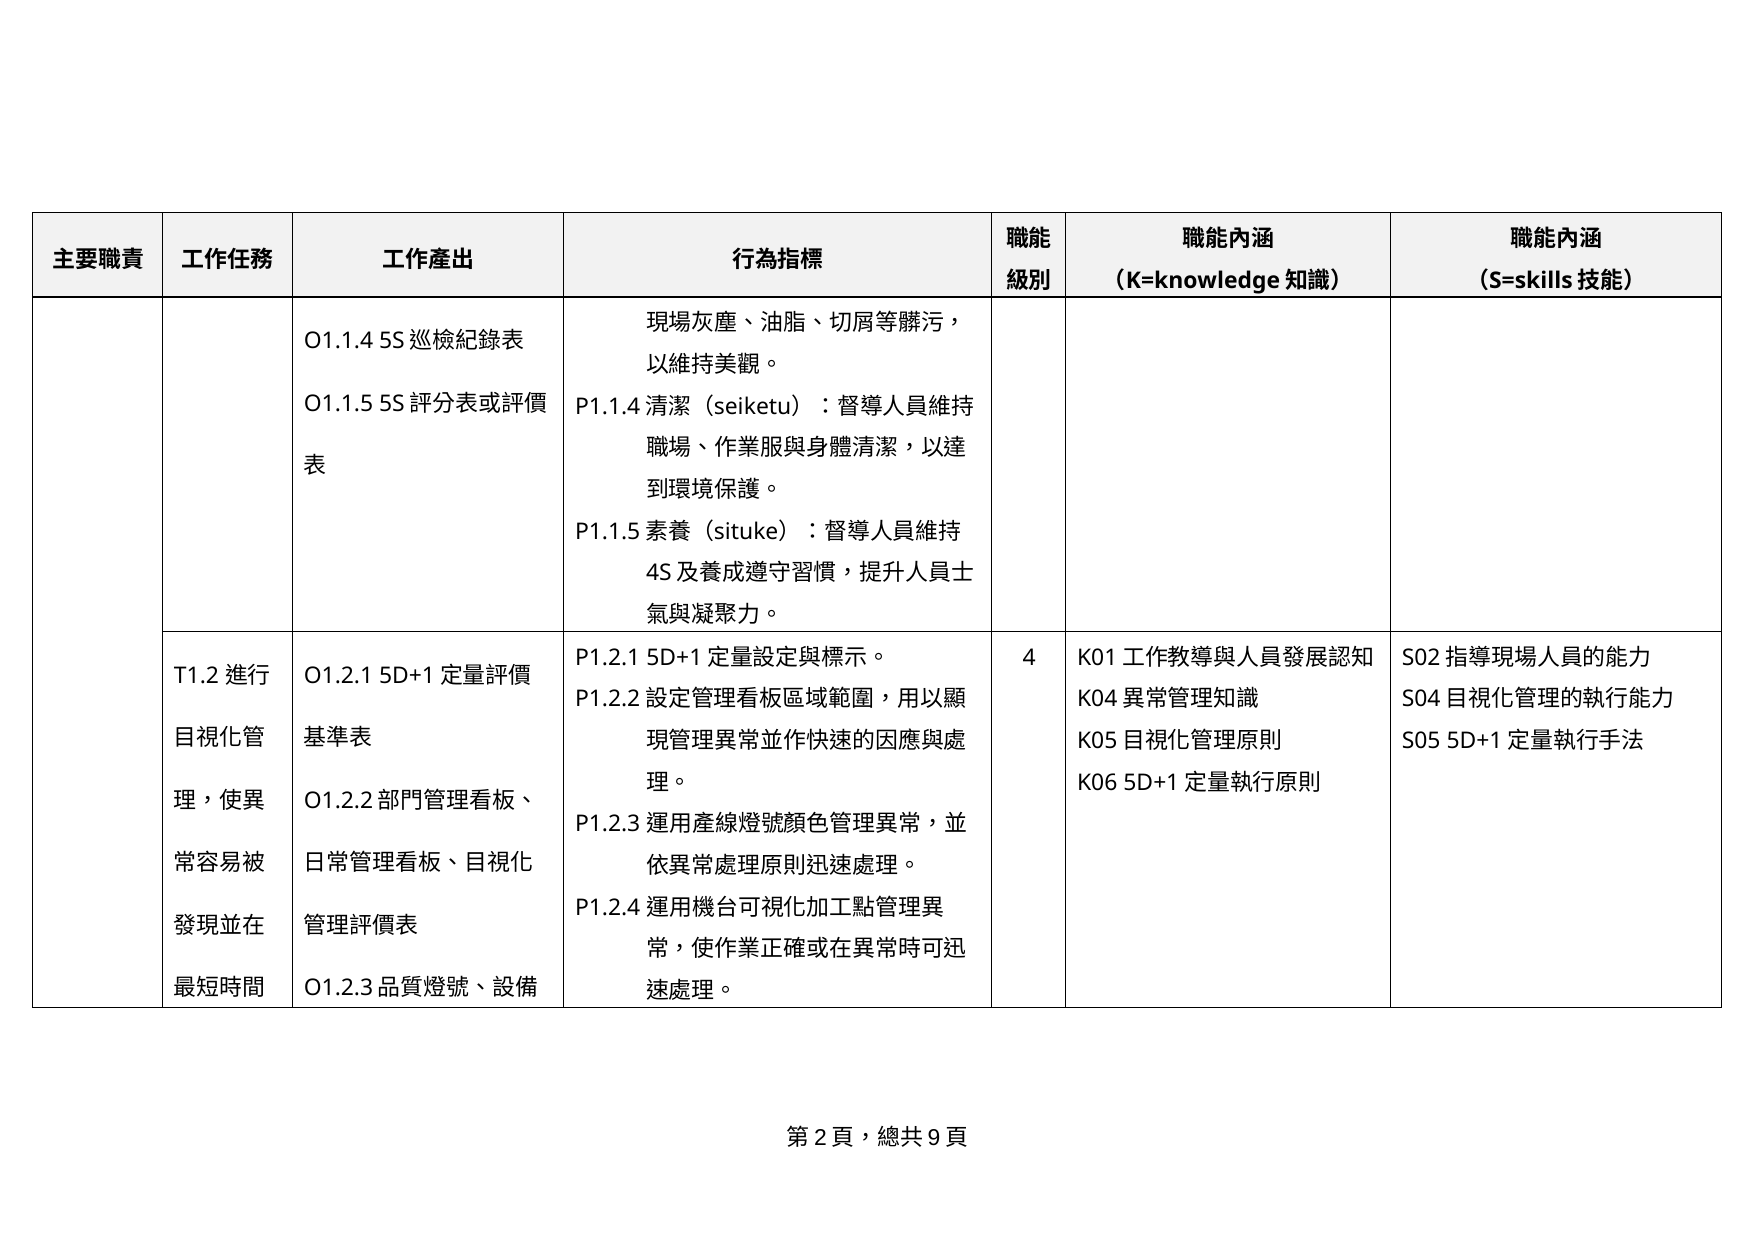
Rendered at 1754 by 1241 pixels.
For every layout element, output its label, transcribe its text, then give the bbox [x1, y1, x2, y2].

table_cell 4 [992, 632, 1065, 1007]
table_header 職能 級別 [992, 213, 1065, 296]
table_cell [163, 298, 292, 631]
table_cell 現場灰塵、油脂、切屑等髒污，以維持美觀。 P1.1.4清潔（seiketu）：督導人員維持職場、作業服與身體清潔，以達到環境保護。 P1.1.5素養（situke）：督導人員維持4S及養成遵守習慣，提升人員士氣與凝聚力。 [564, 298, 991, 631]
table_cell P1.2.1 5D+1定量設定與標示。 P1.2.2設定管理看板區域範圍，用以顯現管理異常並作快速的因應與處理。 P1.2.3 運用產線燈號顏色管理異常，並依異常處理原則迅速處理。 P1.2.4 運用機台可視化加工點管理異常，使作業正確或在異常時可迅速處理。 [564, 632, 991, 1007]
table_cell K01工作教導與人員發展認知 K04異常管理知識 K05目視化管理原則 K06 5D+1定量執行原則 [1066, 632, 1390, 1007]
table_cell [33, 298, 162, 1007]
table_cell [1391, 298, 1721, 631]
table_cell O1.2.1 5D+1定量評價基準表 O1.2.2部門管理看板、日常管理看板、目視化管理評價表 O1.2.3品質燈號、設備 [293, 632, 563, 1007]
table_header 職能內涵 （S=skills技能） [1391, 213, 1721, 296]
table_header 工作產出 [293, 213, 563, 296]
table_header 工作任務 [163, 213, 292, 296]
table_cell T1.2 進行目視化管理，使異常容易被發現並在最短時間 [163, 632, 292, 1007]
table_header 行為指標 [564, 213, 991, 296]
table_header 職能內涵 （K=knowledge知識） [1066, 213, 1390, 296]
table_cell O1.1.4 5S巡檢紀錄表 O1.1.5 5S評分表或評價表 [293, 298, 563, 631]
table_cell [992, 298, 1065, 631]
table_header 主要職責 [33, 213, 162, 296]
table_cell [1066, 298, 1390, 631]
table_cell S02指導現場人員的能力 S04目視化管理的執行能力 S05 5D+1定量執行手法 [1391, 632, 1721, 1007]
